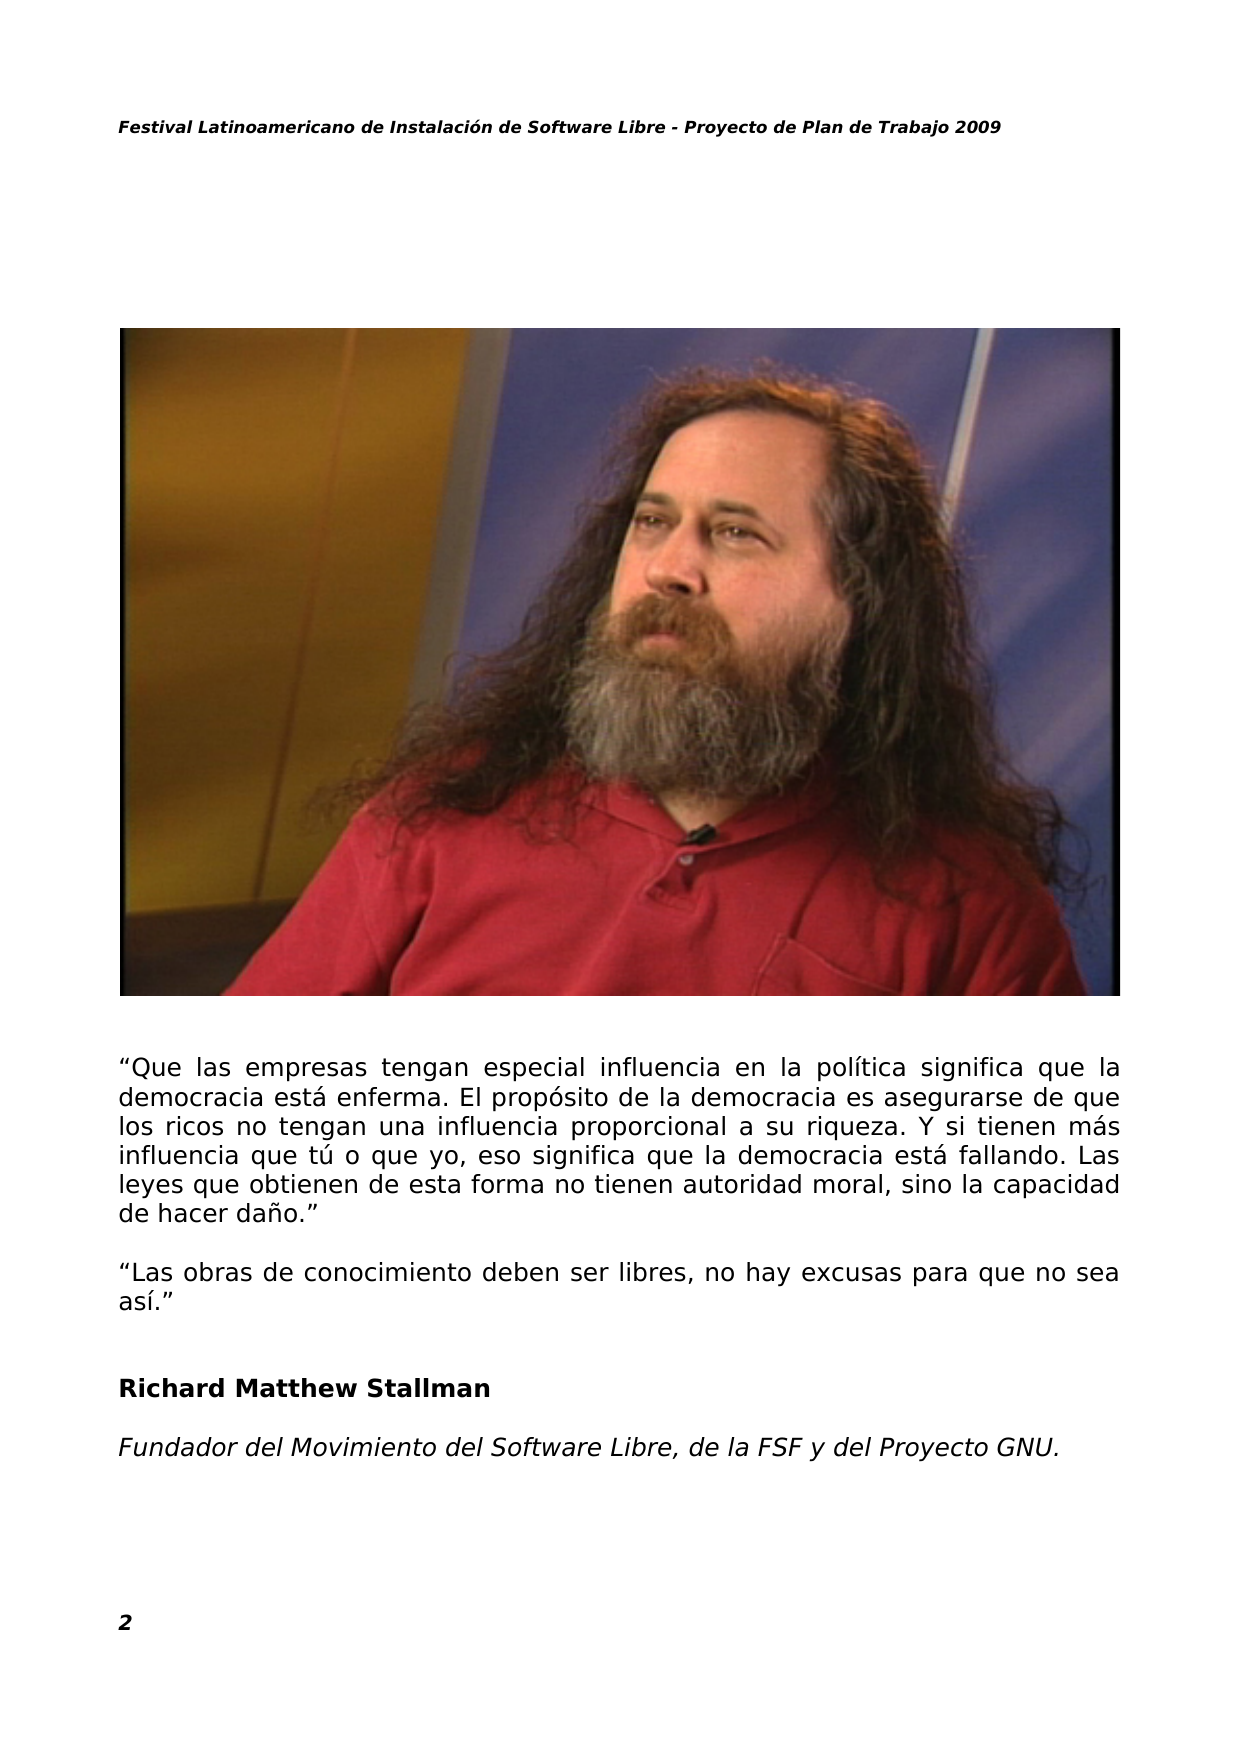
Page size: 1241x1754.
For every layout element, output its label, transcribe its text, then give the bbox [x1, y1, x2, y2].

text Fundador del Movimiento del Software Libre, de la FSF y del Proyecto GNU. [118, 1433, 1122, 1462]
picture [120, 328, 1121, 996]
text “Las obras de conocimiento deben ser libres, no hay excusas para que no sea así.” [118, 1258, 1122, 1316]
text Richard Matthew Stallman [118, 1374, 1122, 1404]
text “Que las empresas tengan especial influencia en la política significa que la democracia está enferma. El propósito de la democracia es asegurarse de que los ricos no tengan una influencia proporcional a su riqueza. Y si tienen más influencia que tú o que yo, eso significa que la democracia está fallando. Las leyes que obtienen de esta forma no tienen autoridad moral, sino la capacidad de hacer daño.” [118, 1054, 1122, 1229]
